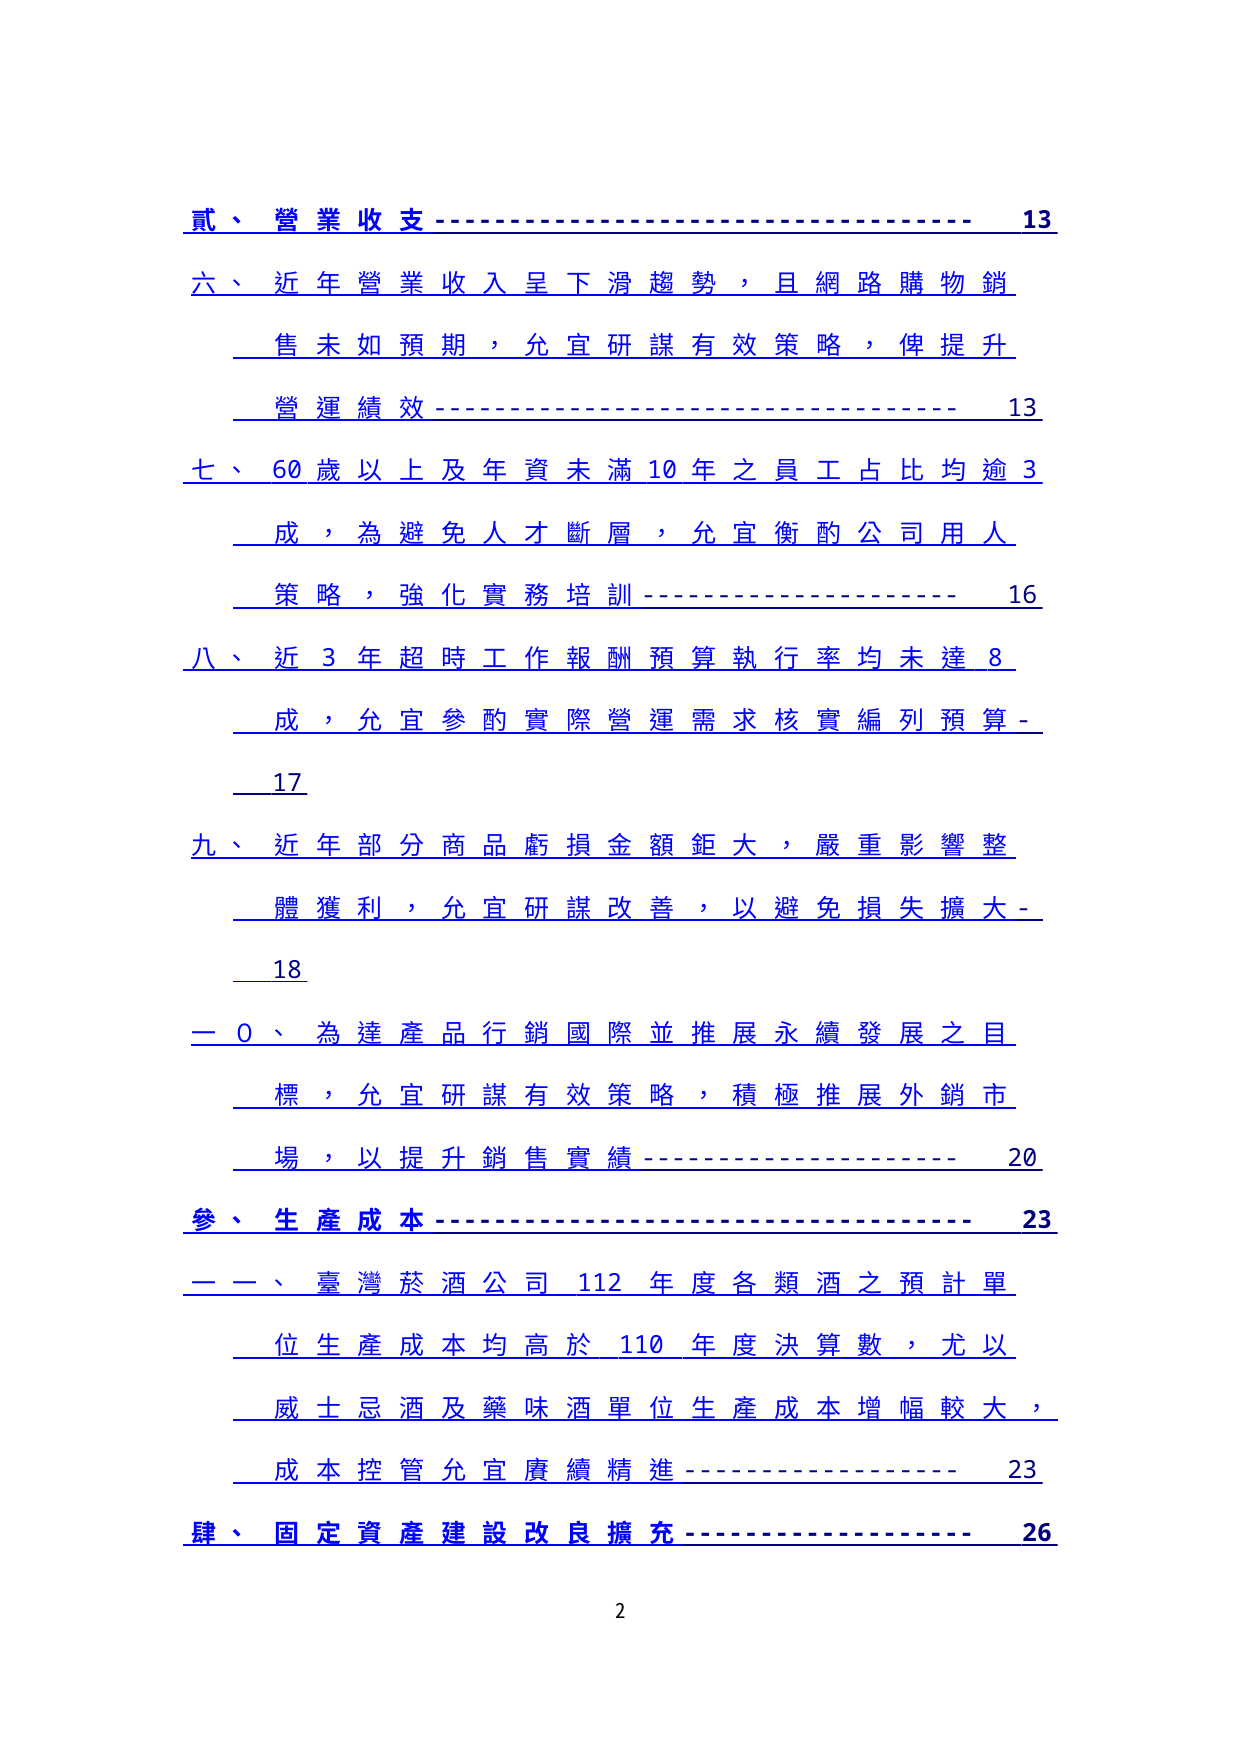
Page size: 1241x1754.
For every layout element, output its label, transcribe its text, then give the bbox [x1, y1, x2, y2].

text 九、近年部分商品虧損金額鉅大，嚴重影響整體獲利，允宜研謀改善，以避免損失擴大 18 [183, 802, 1043, 990]
text [183, 234, 1058, 240]
text 成，為避免人才斷層，允宜衡酌公司用人策略，強化實務培訓 16 [183, 484, 1043, 615]
text 參、生產成本 23 [183, 1177, 1058, 1232]
text 八、近3年超時工作報酬預算執行率均未達8成，允宜參酌實際營運需求核實編列預算 17 [183, 615, 1043, 802]
text 七、60歲以上及年資未滿10年之員工占比均逾3 [183, 427, 1043, 482]
text 一一、臺灣菸酒公司112年度各類酒之預計單位生產成本均高於110年度決算數，尤以威士忌酒及藥味酒單位生產成本增幅較大，成本控管允宜賡續精進 23 [183, 1240, 1043, 1490]
text 一０、為達產品行銷國際並推展永續發展之目標，允宜研謀有效策略，積極推展外銷市場，以提升銷售實績 20 [183, 990, 1043, 1177]
text [183, 1234, 1058, 1240]
text 肆、固定資產建設改良擴充 26 [183, 1490, 1058, 1544]
text 貳、營業收支 13 [183, 177, 1058, 232]
text 六、近年營業收入呈下滑趨勢，且網路購物銷售未如預期，允宜研謀有效策略，俾提升營運績效 13 [183, 240, 1043, 427]
text [183, 1546, 1058, 1552]
